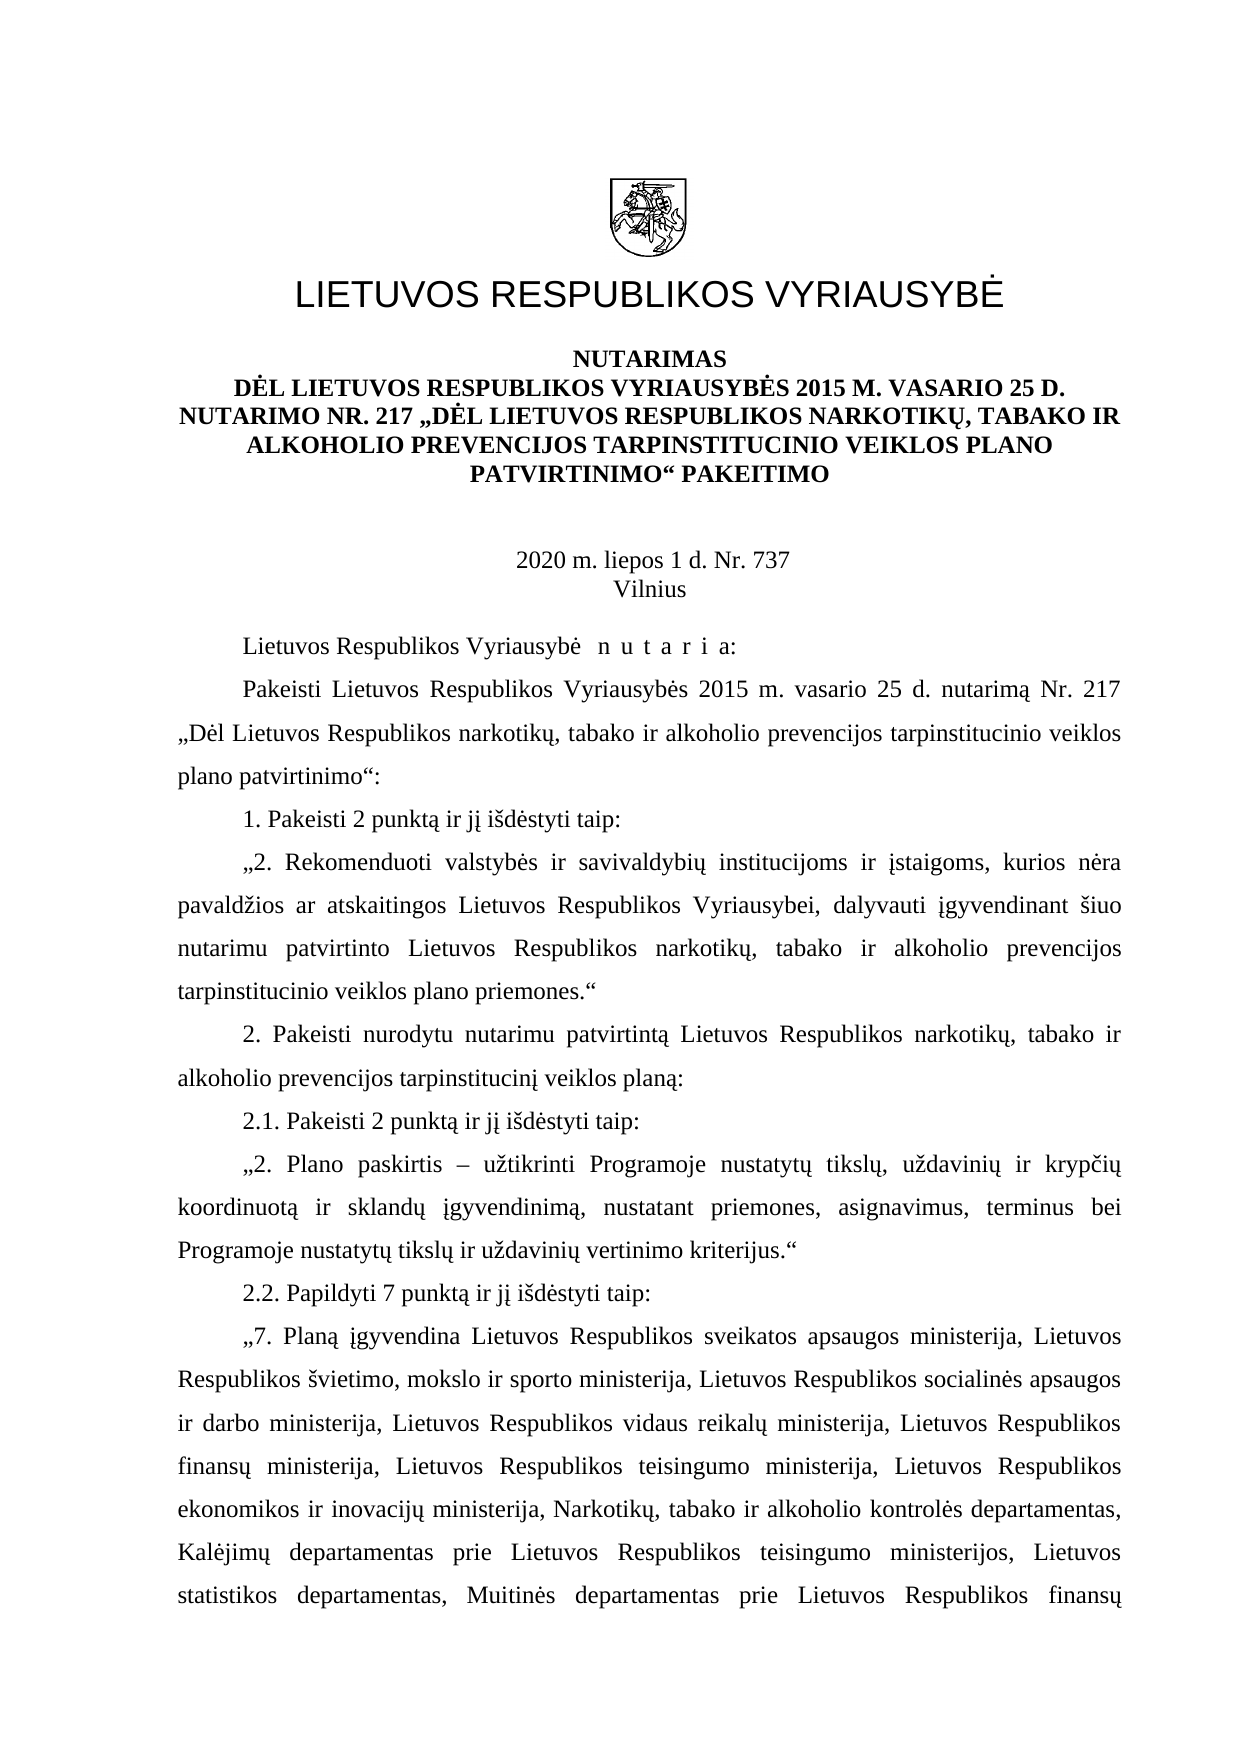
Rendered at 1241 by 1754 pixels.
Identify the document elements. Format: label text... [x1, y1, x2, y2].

text Pakeisti Lietuvos Respublikos Vyriausybės 2015 m. vasario 25 d. nutarimą Nr. 217 „Dėl Lietuvos Respublikos narkotikų, tabako ir alkoholio prevencijos tarpinstitucinio veiklos plano patvirtinimo“: [177, 674, 1122, 789]
text DĖL LIETUVOS RESPUBLIKOS VYRIAUSYBĖS 2015 M. VASARIO 25 D. NUTARIMO NR. 217 „DĖL LIETUVOS RESPUBLIKOS NARKOTIKŲ, TABAKO IR ALKOHOLIO PREVENCIJOS TARPINSTITUCINIO VEIKLOS PLANO PATVIRTINIMO“ PAKEITIMO [177, 373, 1122, 488]
text „7. Planą įgyvendina Lietuvos Respublikos sveikatos apsaugos ministerija, Lietuvos Respublikos švietimo, mokslo ir sporto ministerija, Lietuvos Respublikos socialinės apsaugos ir darbo ministerija, Lietuvos Respublikos vidaus reikalų ministerija, Lietuvos Respublikos finansų ministerija, Lietuvos Respublikos teisingumo ministerija, Lietuvos Respublikos ekonomikos ir inovacijų ministerija, Narkotikų, tabako ir alkoholio kontrolės departamentas, Kalėjimų departamentas prie Lietuvos Respublikos teisingumo ministerijos, Lietuvos statistikos departamentas, Muitinės departamentas prie Lietuvos Respublikos finansų [177, 1321, 1122, 1609]
text 2.1. Pakeisti 2 punktą ir jį išdėstyti taip: [177, 1106, 1122, 1134]
text Lietuvos Respublikos Vyriausybė [177, 272, 1122, 315]
text „2. Plano paskirtis – užtikrinti Programoje nustatytų tikslų, uždavinių ir krypčių koordinuotą ir sklandų įgyvendinimą, nustatant priemones, asignavimus, terminus bei Programoje nustatytų tikslų ir uždavinių vertinimo kriterijus.“ [177, 1149, 1122, 1264]
text nutarimas [177, 344, 1122, 373]
text Vilnius [177, 574, 1122, 603]
text 2020 m. liepos 1 d. Nr. 737 [177, 545, 1122, 574]
text 1. Pakeisti 2 punktą ir jį išdėstyti taip: [177, 804, 1122, 833]
text Lietuvos Respublikos Vyriausybė nutaria: [177, 631, 1122, 660]
text 2.2. Papildyti 7 punktą ir jį išdėstyti taip: [177, 1278, 1122, 1307]
text 2. Pakeisti nurodytu nutarimu patvirtintą Lietuvos Respublikos narkotikų, tabako ir alkoholio prevencijos tarpinstitucinį veiklos planą: [177, 1019, 1122, 1091]
text „2. Rekomenduoti valstybės ir savivaldybių institucijoms ir įstaigoms, kurios nėra pavaldžios ar atskaitingos Lietuvos Respublikos Vyriausybei, dalyvauti įgyvendinant šiuo nutarimu patvirtinto Lietuvos Respublikos narkotikų, tabako ir alkoholio prevencijos tarpinstitucinio veiklos plano priemones.“ [177, 847, 1122, 1005]
